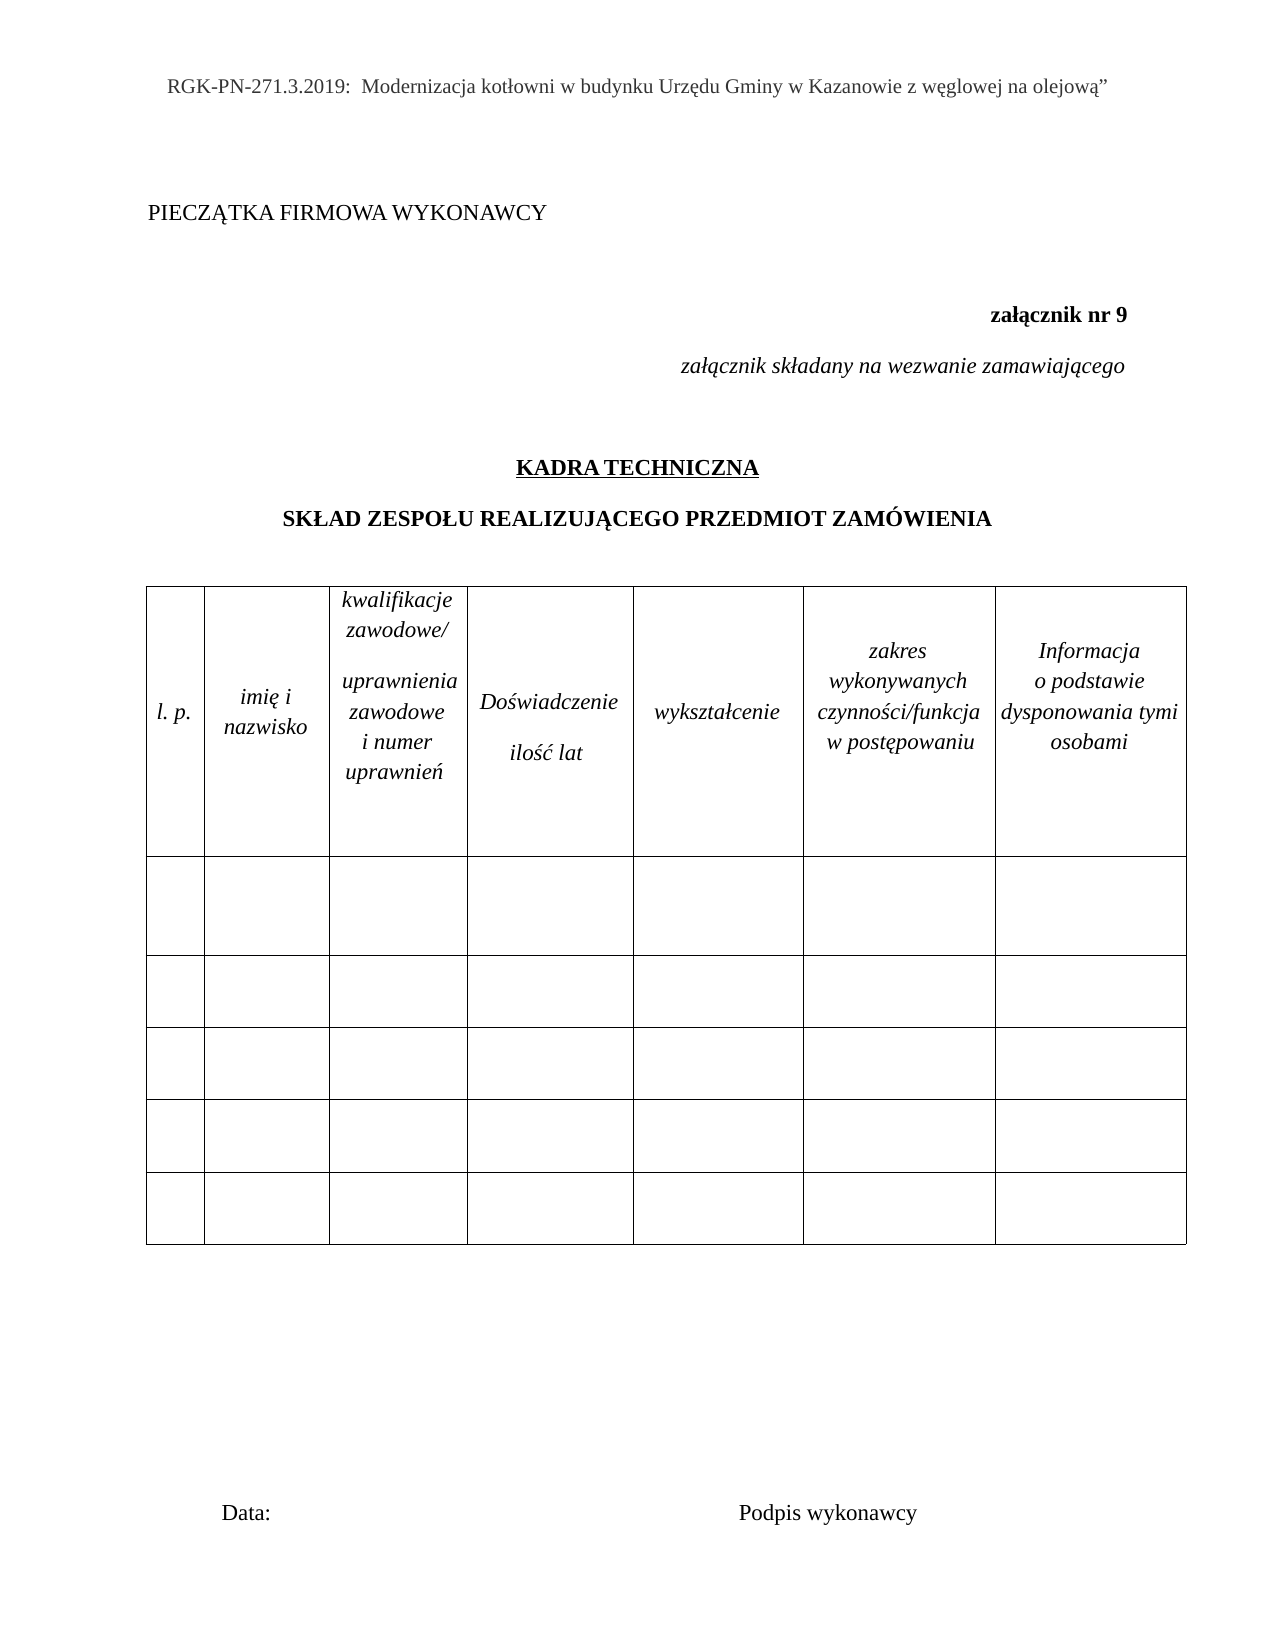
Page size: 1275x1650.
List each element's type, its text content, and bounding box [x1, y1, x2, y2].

table_header l. p. [147, 587, 204, 856]
table_cell [804, 1173, 995, 1244]
table_cell [205, 1173, 329, 1244]
table_header Doświadczenie ilość lat [468, 587, 633, 856]
table_cell [804, 1028, 995, 1099]
table_cell [330, 956, 467, 1027]
table_cell [330, 1173, 467, 1244]
table_cell [147, 857, 204, 955]
table_header imię i nazwisko [205, 587, 329, 856]
table_header wykształcenie [634, 587, 803, 856]
table_cell [634, 956, 803, 1027]
text załącznik nr 9 [148, 301, 1127, 327]
table_cell [804, 956, 995, 1027]
table_header Informacja o podstawie dysponowania tymi osobami [996, 587, 1186, 856]
text załącznik składany na wezwanie zamawiającego [148, 352, 1127, 378]
table_cell [634, 1100, 803, 1172]
table_cell [468, 1100, 633, 1172]
table_cell [468, 857, 633, 955]
table_cell [804, 857, 995, 955]
table_cell [996, 956, 1186, 1027]
table_cell [996, 1100, 1186, 1172]
table_cell [634, 1028, 803, 1099]
table_cell [468, 1173, 633, 1244]
table_cell [634, 857, 803, 955]
table_cell [147, 1100, 204, 1172]
table_cell [468, 956, 633, 1027]
text Data: Podpis wykonawcy [148, 1499, 1127, 1526]
table_header kwalifikacje zawodowe/ uprawnienia zawodowe i numer uprawnień [330, 587, 467, 856]
table_cell [330, 1028, 467, 1099]
table_cell [205, 956, 329, 1027]
table_cell [205, 1100, 329, 1172]
subtitle SKŁAD ZESPOŁU REALIZUJĄCEGO PRZEDMIOT ZAMÓWIENIA [148, 505, 1127, 531]
table_cell [330, 1100, 467, 1172]
table_cell [996, 1028, 1186, 1099]
table_cell [804, 1100, 995, 1172]
table_header zakres wykonywanych czynności/funkcja w postępowaniu [804, 587, 995, 856]
table_cell [634, 1173, 803, 1244]
text KADRA TECHNICZNA [148, 454, 1127, 480]
table_cell [147, 1028, 204, 1099]
text PIECZĄTKA FIRMOWA WYKONAWCY [148, 199, 1127, 225]
table_cell [330, 857, 467, 955]
table_cell [205, 857, 329, 955]
table_cell [147, 956, 204, 1027]
table_cell [147, 1173, 204, 1244]
table_cell [996, 1173, 1186, 1244]
table_cell [468, 1028, 633, 1099]
table_cell [996, 857, 1186, 955]
table_cell [205, 1028, 329, 1099]
